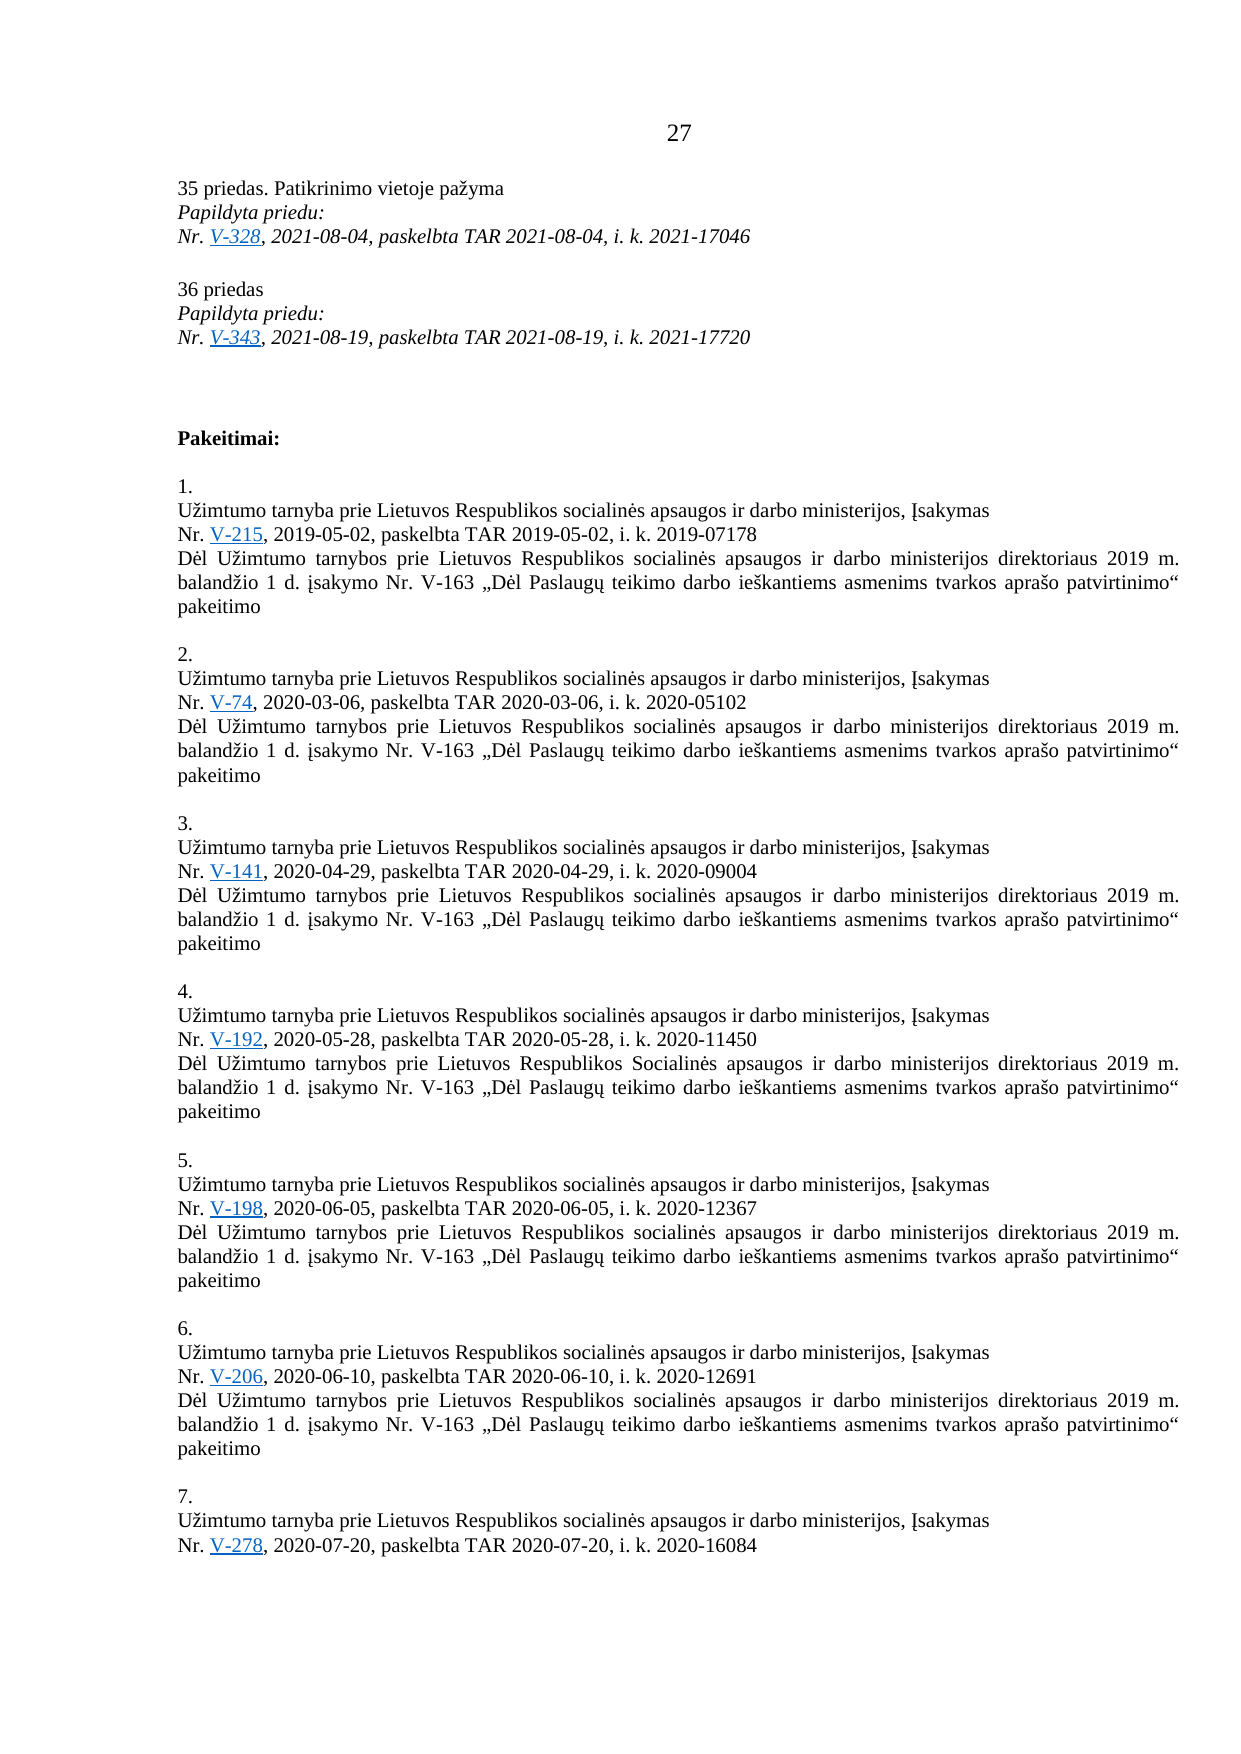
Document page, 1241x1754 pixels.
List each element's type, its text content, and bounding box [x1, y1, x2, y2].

text Dėl Užimtumo tarnybos prie Lietuvos Respublikos socialinės apsaugos ir darbo ministerijos direktoriaus 2019 m. balandžio 1 d. įsakymo Nr. V-163 „Dėl Paslaugų teikimo darbo ieškantiems asmenims tvarkos aprašo patvirtinimo“ pakeitimo [177, 1388, 1181, 1460]
text Dėl Užimtumo tarnybos prie Lietuvos Respublikos Socialinės apsaugos ir darbo ministerijos direktoriaus 2019 m. balandžio 1 d. įsakymo Nr. V-163 „Dėl Paslaugų teikimo darbo ieškantiems asmenims tvarkos aprašo patvirtinimo“ pakeitimo [177, 1051, 1181, 1123]
text 5. [177, 1147, 1181, 1172]
text Dėl Užimtumo tarnybos prie Lietuvos Respublikos socialinės apsaugos ir darbo ministerijos direktoriaus 2019 m. balandžio 1 d. įsakymo Nr. V-163 „Dėl Paslaugų teikimo darbo ieškantiems asmenims tvarkos aprašo patvirtinimo“ pakeitimo [177, 883, 1181, 955]
text 4. [177, 979, 1181, 1003]
text Nr. V-278, 2020-07-20, paskelbta TAR 2020-07-20, i. k. 2020-16084 [177, 1532, 1181, 1557]
text 6. [177, 1316, 1181, 1340]
text Užimtumo tarnyba prie Lietuvos Respublikos socialinės apsaugos ir darbo ministerijos, Įsakymas [177, 835, 1181, 859]
text Užimtumo tarnyba prie Lietuvos Respublikos socialinės apsaugos ir darbo ministerijos, Įsakymas [177, 1003, 1181, 1027]
text Papildyta priedu: [177, 200, 1181, 224]
text Nr. V-74, 2020-03-06, paskelbta TAR 2020-03-06, i. k. 2020-05102 [177, 690, 1181, 714]
text Nr. V-192, 2020-05-28, paskelbta TAR 2020-05-28, i. k. 2020-11450 [177, 1027, 1181, 1051]
text Užimtumo tarnyba prie Lietuvos Respublikos socialinės apsaugos ir darbo ministerijos, Įsakymas [177, 666, 1181, 690]
text Užimtumo tarnyba prie Lietuvos Respublikos socialinės apsaugos ir darbo ministerijos, Įsakymas [177, 1340, 1181, 1364]
text Nr. V-328, 2021-08-04, paskelbta TAR 2021-08-04, i. k. 2021-17046 [177, 224, 1181, 248]
text Dėl Užimtumo tarnybos prie Lietuvos Respublikos socialinės apsaugos ir darbo ministerijos direktoriaus 2019 m. balandžio 1 d. įsakymo Nr. V-163 „Dėl Paslaugų teikimo darbo ieškantiems asmenims tvarkos aprašo patvirtinimo“ pakeitimo [177, 714, 1181, 787]
text 3. [177, 811, 1181, 835]
text 7. [177, 1484, 1181, 1508]
text Papildyta priedu: [177, 301, 1181, 325]
text Užimtumo tarnyba prie Lietuvos Respublikos socialinės apsaugos ir darbo ministerijos, Įsakymas [177, 1508, 1181, 1532]
text Užimtumo tarnyba prie Lietuvos Respublikos socialinės apsaugos ir darbo ministerijos, Įsakymas [177, 1172, 1181, 1196]
text 36 priedas [177, 277, 1181, 301]
text Nr. V-343, 2021-08-19, paskelbta TAR 2021-08-19, i. k. 2021-17720 [177, 325, 1181, 349]
text Dėl Užimtumo tarnybos prie Lietuvos Respublikos socialinės apsaugos ir darbo ministerijos direktoriaus 2019 m. balandžio 1 d. įsakymo Nr. V-163 „Dėl Paslaugų teikimo darbo ieškantiems asmenims tvarkos aprašo patvirtinimo“ pakeitimo [177, 1220, 1181, 1292]
text Nr. V-198, 2020-06-05, paskelbta TAR 2020-06-05, i. k. 2020-12367 [177, 1196, 1181, 1220]
text 35 priedas. Patikrinimo vietoje pažyma [177, 176, 1181, 200]
text 1. [177, 474, 1181, 498]
text Užimtumo tarnyba prie Lietuvos Respublikos socialinės apsaugos ir darbo ministerijos, Įsakymas [177, 498, 1181, 522]
text Pakeitimai: [177, 426, 1181, 450]
text Nr. V-215, 2019-05-02, paskelbta TAR 2019-05-02, i. k. 2019-07178 [177, 522, 1181, 546]
text Dėl Užimtumo tarnybos prie Lietuvos Respublikos socialinės apsaugos ir darbo ministerijos direktoriaus 2019 m. balandžio 1 d. įsakymo Nr. V-163 „Dėl Paslaugų teikimo darbo ieškantiems asmenims tvarkos aprašo patvirtinimo“ pakeitimo [177, 546, 1181, 618]
text Nr. V-141, 2020-04-29, paskelbta TAR 2020-04-29, i. k. 2020-09004 [177, 859, 1181, 883]
text 2. [177, 642, 1181, 666]
text Nr. V-206, 2020-06-10, paskelbta TAR 2020-06-10, i. k. 2020-12691 [177, 1364, 1181, 1388]
